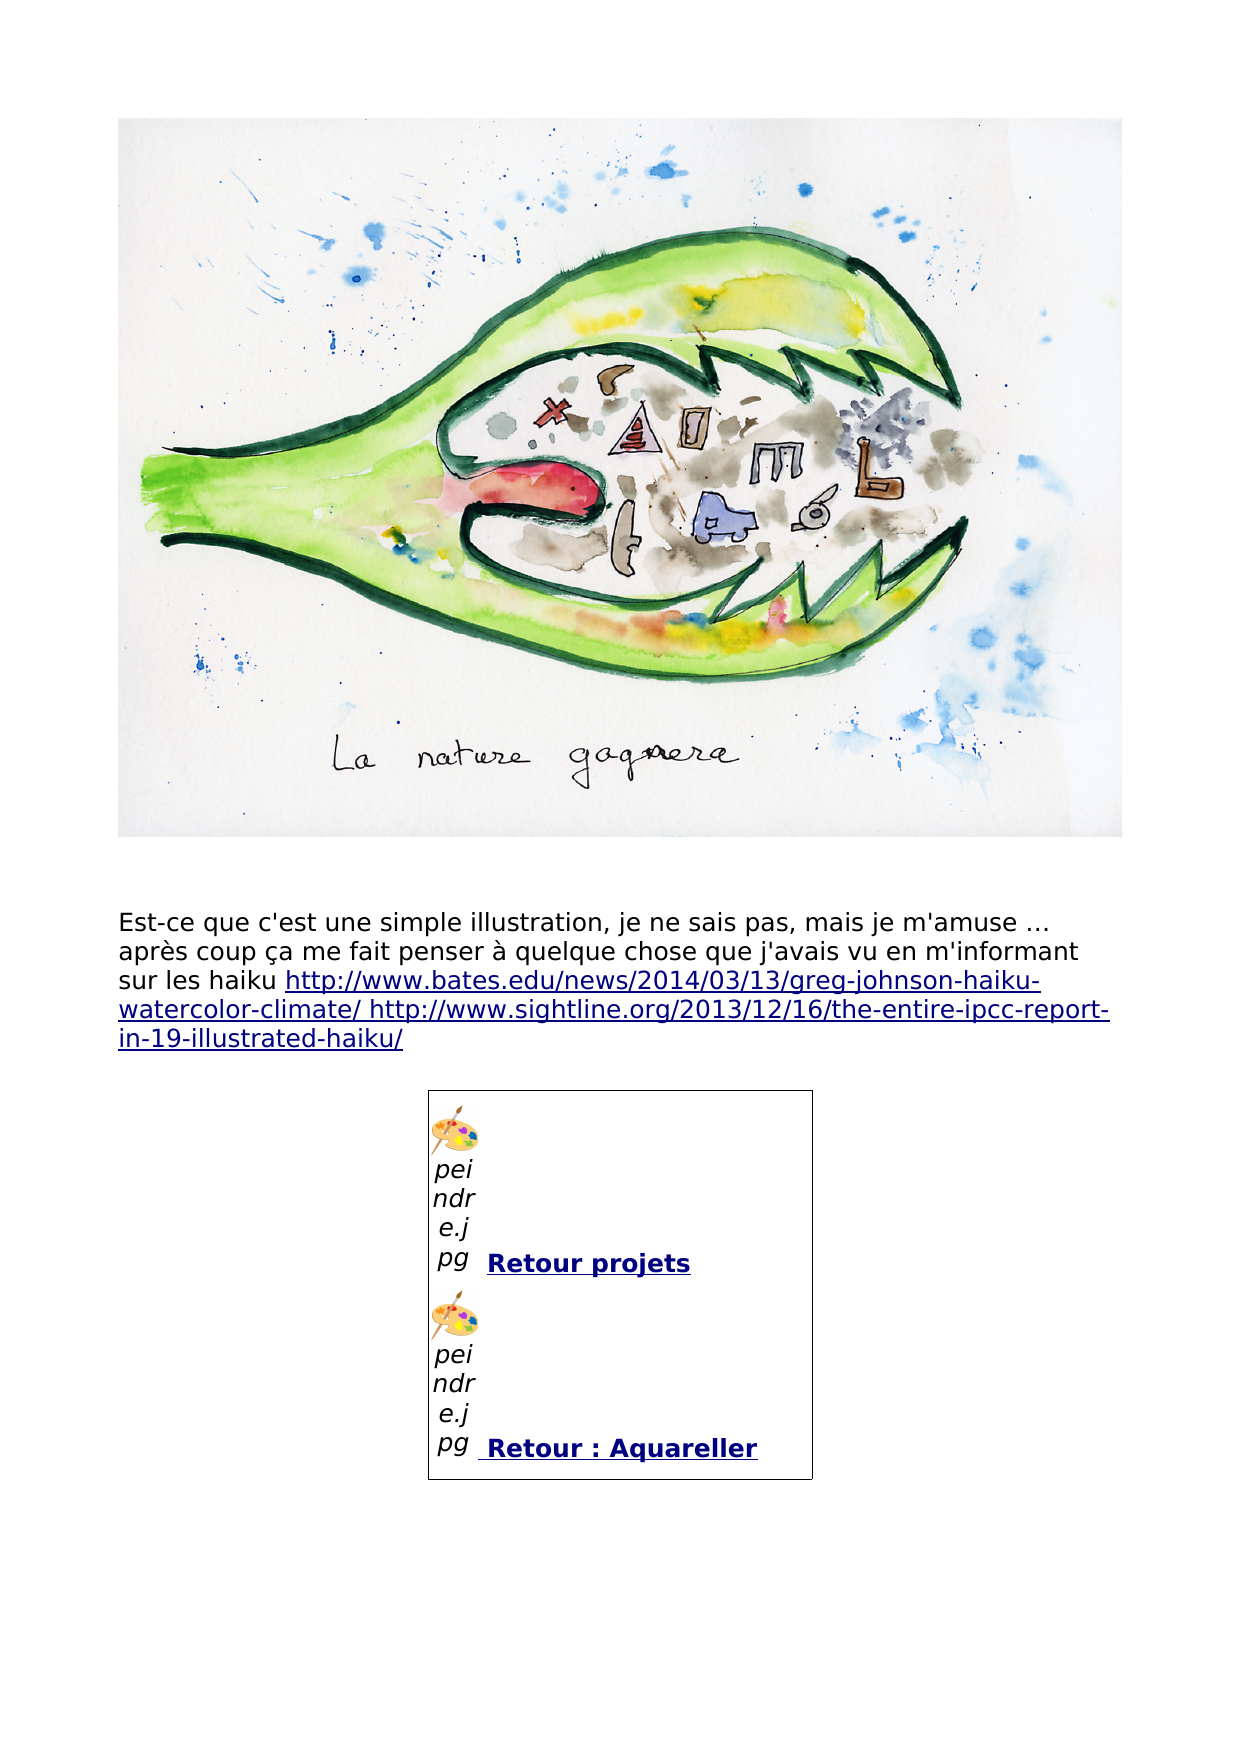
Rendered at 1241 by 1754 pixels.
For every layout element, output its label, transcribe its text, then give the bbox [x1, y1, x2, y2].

table_header Retour projets Retour : Aquareller [429, 1091, 812, 1478]
picture [118, 118, 1123, 837]
picture [431, 1290, 478, 1341]
picture [431, 1105, 478, 1156]
text Est-ce que c'est une simple illustration, je ne sais pas, mais je m'amuse … après coup ça me fait penser à quelque chose que j'avais vu en m'informant sur les haiku http://www.bates.edu/news/2014/03/13/greg-johnson-haiku-watercolor-climate/ http://www.sightline.org/2013/12/16/the-entire-ipcc-report-in-19-illustrated-haiku/ [118, 908, 1122, 1054]
